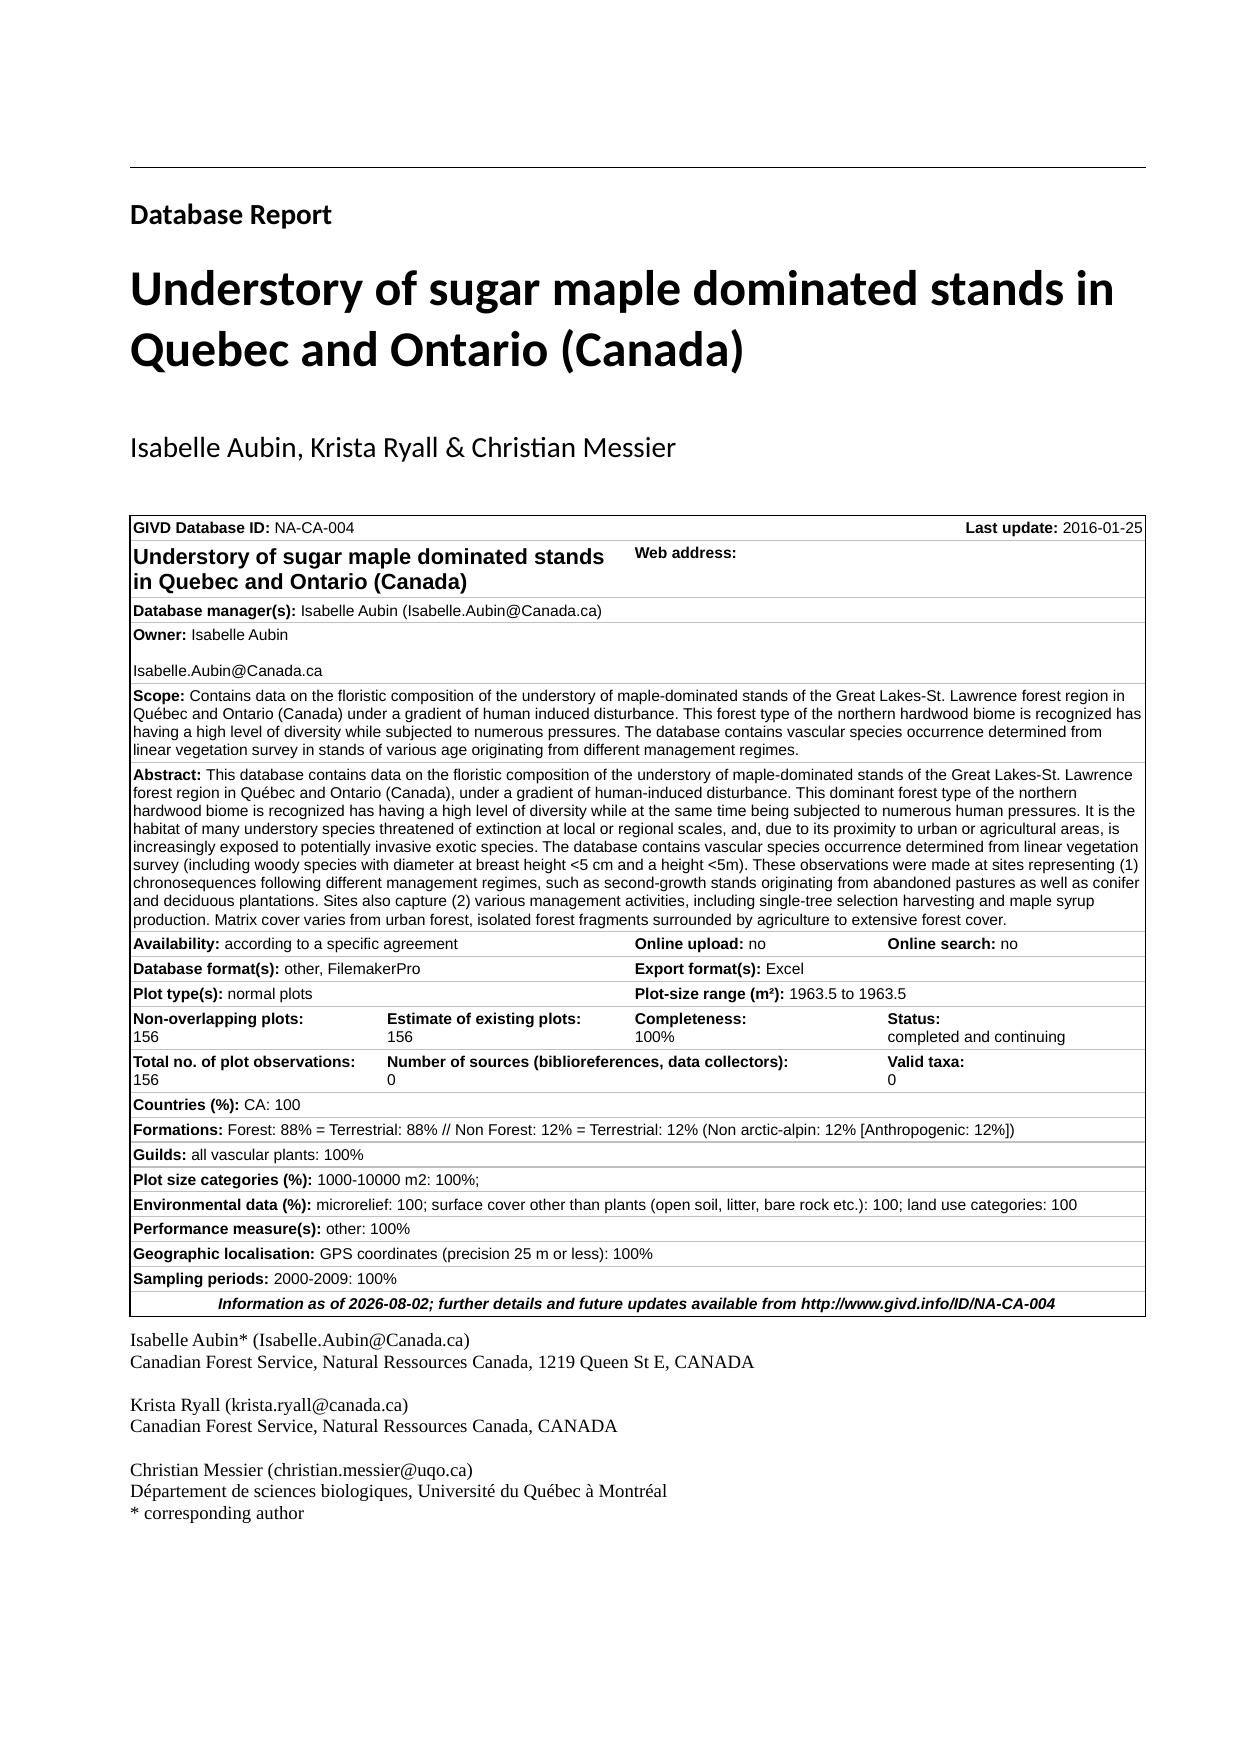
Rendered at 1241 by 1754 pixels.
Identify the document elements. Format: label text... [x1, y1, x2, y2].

table_cell Information as of 2026-08-02; further details and future updates available from http://www.givd.info/ID/NA-CA-004 [131, 1292, 1145, 1316]
table_cell Geographic localisation: GPS coordinates (precision 25 m or less): 100% [131, 1242, 1145, 1266]
title Understory of sugar maple dominated stands in Quebec and Ontario (Canada) [130, 257, 1146, 379]
table_cell Countries (%): CA: 100 [131, 1093, 1145, 1117]
table_cell Database manager(s): Isabelle Aubin (Isabelle.Aubin@Canada.ca) [131, 598, 1145, 622]
table_cell Owner: Isabelle Aubin Isabelle.Aubin@Canada.ca [131, 623, 1145, 683]
table_header Last update: 2016-01-25 [944, 516, 1145, 540]
table_header GIVD Database ID: NA-CA-004 [131, 516, 944, 540]
text Isabelle Aubin* (Isabelle.Aubin@Canada.ca) Canadian Forest Service, Natural Ressources Canada, 1219 Queen St E, CANADA Krista Ryall (krista.ryall@canada.ca) Canadian Forest Service, Natural Ressources Canada, CANADA Christian Messier (christian.messier@uqo.ca) Département de sciences biologiques, Université du Québec à Montréal * corresponding author [130, 1329, 1146, 1523]
table_cell Plot-size range (m²): 1963.5 to 1963.5 [632, 982, 1145, 1006]
table_cell Plot size categories (%): 1000-10000 m2: 100%; [131, 1168, 1145, 1191]
table_cell Total no. of plot observations: 156 [131, 1050, 384, 1092]
table_cell Web address: [632, 541, 1145, 597]
table_cell Status: completed and continuing [885, 1007, 1145, 1049]
table_cell Online upload: no [632, 932, 884, 956]
table_cell Database format(s): other, FilemakerPro [131, 957, 632, 981]
text Database Report [130, 196, 1146, 232]
table_cell Formations: Forest: 88% = Terrestrial: 88% // Non Forest: 12% = Terrestrial: 12% (Non arctic-alpin: 12% [Anthropogenic: 12%]) [131, 1118, 1145, 1141]
table_cell Estimate of existing plots: 156 [384, 1007, 632, 1049]
table_cell Environmental data (%): microrelief: 100; surface cover other than plants (open soil, litter, bare rock etc.): 100; land use categories: 100 [131, 1192, 1145, 1216]
table_cell Online search: no [885, 932, 1145, 956]
table_cell Guilds: all vascular plants: 100% [131, 1143, 1145, 1166]
table_cell Abstract: This database contains data on the floristic composition of the understory of maple-dominated stands of the Great Lakes-St. Lawrence forest region in Québec and Ontario (Canada), under a gradient of human-induced disturbance. This dominant forest type of the northern hardwood biome is recognized has having a high level of diversity while at the same time being subjected to numerous human pressures. It is the habitat of many understory species threatened of extinction at local or regional scales, and, due to its proximity to urban or agricultural areas, is increasingly exposed to potentially invasive exotic species. The database contains vascular species occurrence determined from linear vegetation survey (including woody species with diameter at breast height <5 cm and a height <5m). These observations were made at sites representing (1) chronosequences following different management regimes, such as second-growth stands originating from abandoned pastures as well as conifer and deciduous plantations. Sites also capture (2) various management activities, including single-tree selection harvesting and maple syrup production. Matrix cover varies from urban forest, isolated forest fragments surrounded by agriculture to extensive forest cover. [131, 763, 1145, 931]
table_cell Performance measure(s): other: 100% [131, 1217, 1145, 1241]
table_cell Plot type(s): normal plots [131, 982, 632, 1006]
table_cell Scope: Contains data on the floristic composition of the understory of maple-dominated stands of the Great Lakes-St. Lawrence forest region in Québec and Ontario (Canada) under a gradient of human induced disturbance. This forest type of the northern hardwood biome is recognized has having a high level of diversity while subjected to numerous pressures. The database contains vascular species occurrence determined from linear vegetation survey in stands of various age originating from different management regimes. [131, 684, 1145, 762]
table_cell Non-overlapping plots: 156 [131, 1007, 384, 1049]
table_cell Understory of sugar maple dominated stands in Quebec and Ontario (Canada) [131, 541, 632, 597]
table_cell Completeness: 100% [632, 1007, 884, 1049]
table_cell Valid taxa: 0 [885, 1050, 1145, 1092]
table_cell Availability: according to a specific agreement [131, 932, 632, 956]
text Isabelle Aubin, Krista Ryall & Christian Messier [130, 429, 1146, 465]
table_cell Sampling periods: 2000-2009: 100% [131, 1267, 1145, 1291]
table_cell Number of sources (biblioreferences, data collectors): 0 [384, 1050, 884, 1092]
table_cell Export format(s): Excel [632, 957, 1145, 981]
